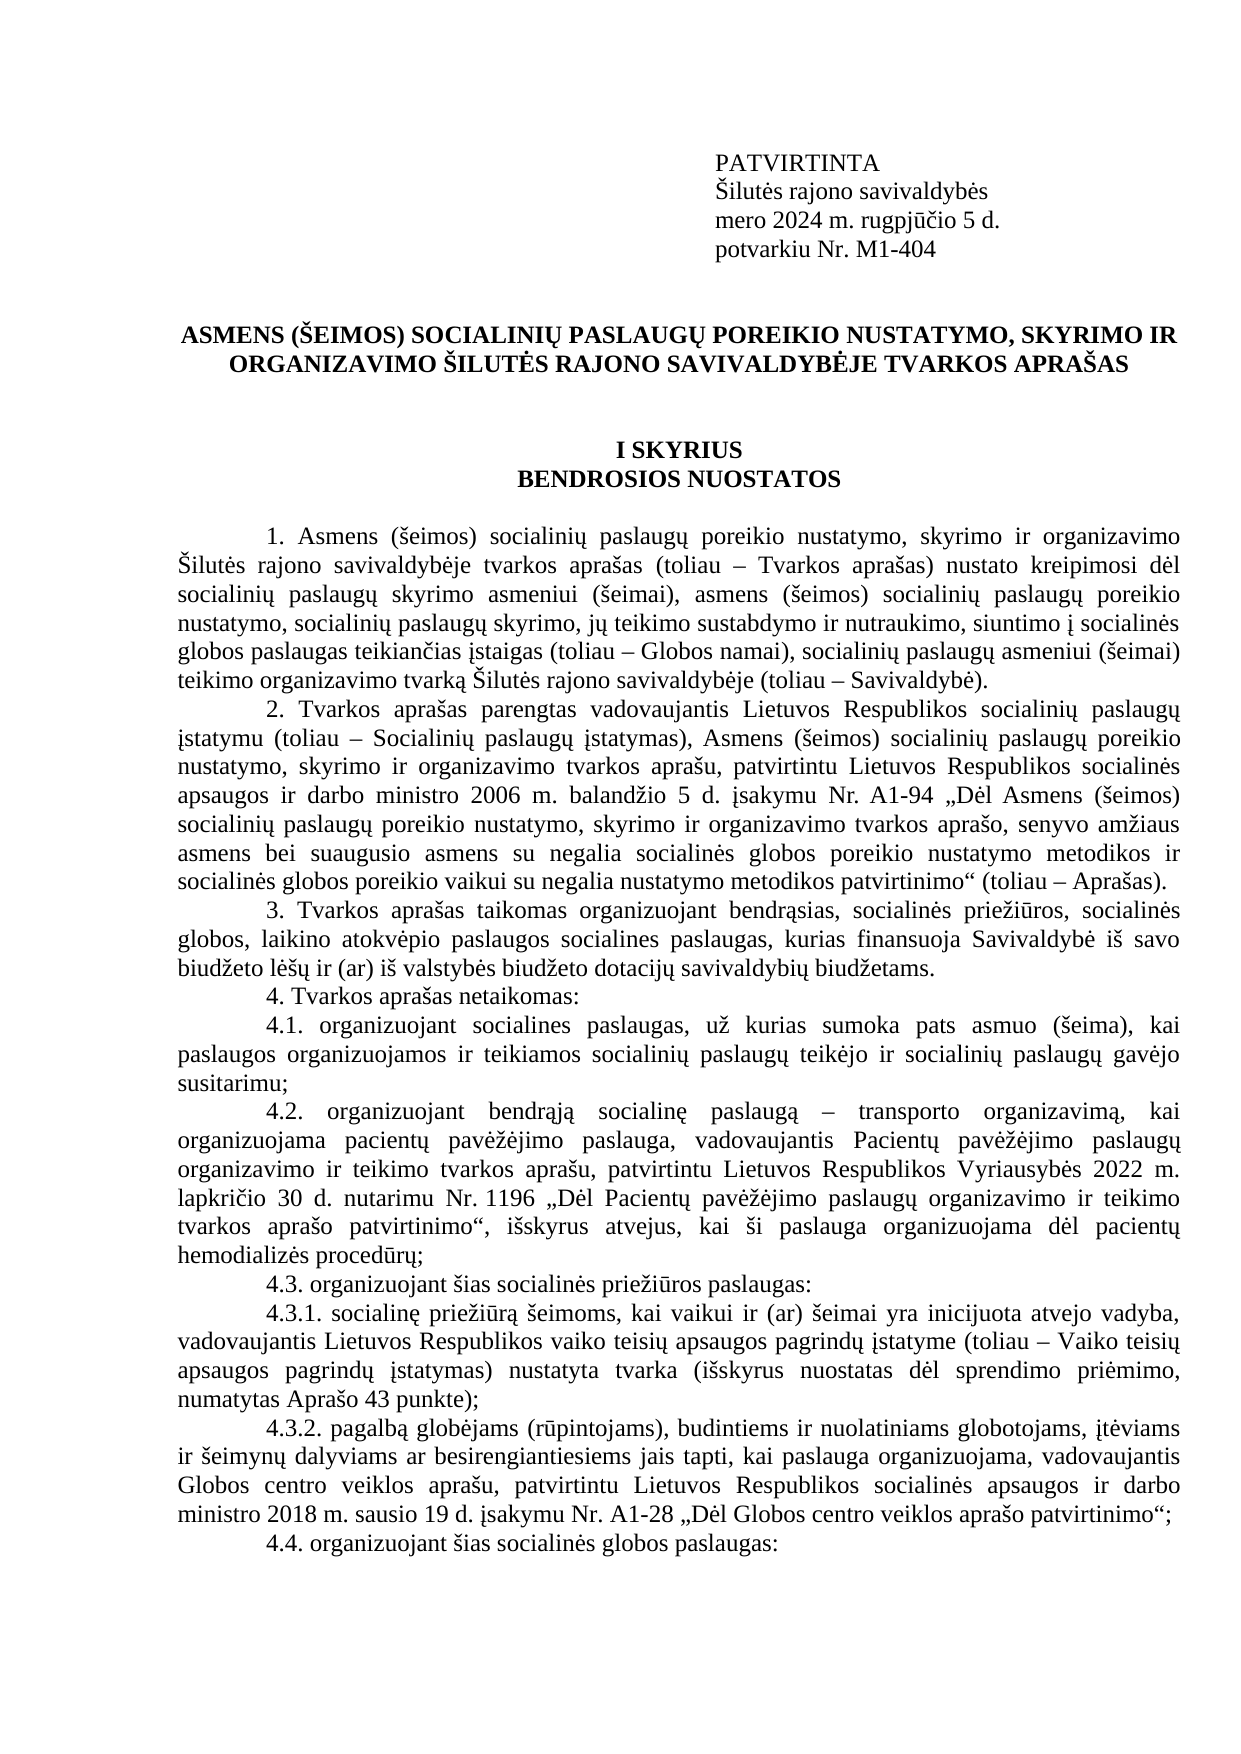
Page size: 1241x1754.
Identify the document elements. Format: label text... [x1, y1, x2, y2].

text 2. Tvarkos aprašas parengtas vadovaujantis Lietuvos Respublikos socialinių paslaugų įstatymu (toliau – Socialinių paslaugų įstatymas), Asmens (šeimos) socialinių paslaugų poreikio nustatymo, skyrimo ir organizavimo tvarkos aprašu, patvirtintu Lietuvos Respublikos socialinės apsaugos ir darbo ministro 2006 m. balandžio 5 d. įsakymu Nr. A1-94 „Dėl Asmens (šeimos) socialinių paslaugų poreikio nustatymo, skyrimo ir organizavimo tvarkos aprašo, senyvo amžiaus asmens bei suaugusio asmens su negalia socialinės globos poreikio nustatymo metodikos ir socialinės globos poreikio vaikui su negalia nustatymo metodikos patvirtinimo“ (toliau – Aprašas). [177, 694, 1181, 895]
text 3. Tvarkos aprašas taikomas organizuojant bendrąsias, socialinės priežiūros, socialinės globos, laikino atokvėpio paslaugos socialines paslaugas, kurias finansuoja Savivaldybė iš savo biudžeto lėšų ir (ar) iš valstybės biudžeto dotacijų savivaldybių biudžetams. [177, 895, 1181, 981]
text 1. Asmens (šeimos) socialinių paslaugų poreikio nustatymo, skyrimo ir organizavimo Šilutės rajono savivaldybėje tvarkos aprašas (toliau – Tvarkos aprašas) nustato kreipimosi dėl socialinių paslaugų skyrimo asmeniui (šeimai), asmens (šeimos) socialinių paslaugų poreikio nustatymo, socialinių paslaugų skyrimo, jų teikimo sustabdymo ir nutraukimo, siuntimo į socialinės globos paslaugas teikiančias įstaigas (toliau – Globos namai), socialinių paslaugų asmeniui (šeimai) teikimo organizavimo tvarką Šilutės rajono savivaldybėje (toliau – Savivaldybė). [177, 521, 1181, 694]
text 4.4. organizuojant šias socialinės globos paslaugas: [177, 1528, 1181, 1556]
text 4.2. organizuojant bendrąją socialinę paslaugą – transporto organizavimą, kai organizuojama pacientų pavėžėjimo paslauga, vadovaujantis Pacientų pavėžėjimo paslaugų organizavimo ir teikimo tvarkos aprašu, patvirtintu Lietuvos Respublikos Vyriausybės 2022 m. lapkričio 30 d. nutarimu Nr. 1196 „Dėl Pacientų pavėžėjimo paslaugų organizavimo ir teikimo tvarkos aprašo patvirtinimo“, išskyrus atvejus, kai ši paslauga organizuojama dėl pacientų hemodializės procedūrų; [177, 1096, 1181, 1269]
text potvarkiu Nr. M1-404 [177, 234, 1181, 263]
text Šilutės rajono savivaldybės [177, 176, 1181, 205]
text 4.3.1. socialinę priežiūrą šeimoms, kai vaikui ir (ar) šeimai yra inicijuota atvejo vadyba, vadovaujantis Lietuvos Respublikos vaiko teisių apsaugos pagrindų įstatyme (toliau – Vaiko teisių apsaugos pagrindų įstatymas) nustatyta tvarka (išskyrus nuostatas dėl sprendimo priėmimo, numatytas Aprašo 43 punkte); [177, 1298, 1181, 1413]
text I SKYRIUS [177, 435, 1181, 464]
text 4.3. organizuojant šias socialinės priežiūros paslaugas: [177, 1269, 1181, 1298]
text BENDROSIOS NUOSTATOS [177, 464, 1181, 493]
text 4.1. organizuojant socialines paslaugas, už kurias sumoka pats asmuo (šeima), kai paslaugos organizuojamos ir teikiamos socialinių paslaugų teikėjo ir socialinių paslaugų gavėjo susitarimu; [177, 1010, 1181, 1096]
text PATVIRTINTA [177, 148, 1181, 176]
text 4. Tvarkos aprašas netaikomas: [177, 981, 1181, 1010]
text ASMENS (ŠEIMOS) SOCIALINIŲ PASLAUGŲ POREIKIO NUSTATYMO, SKYRIMO IR ORGANIZAVIMO Šilutės RAJONO SAVIVALDYBĖJE TVARKOS APRAŠAS [177, 320, 1181, 378]
text mero 2024 m. rugpjūčio 5 d. [177, 205, 1181, 234]
text 4.3.2. pagalbą globėjams (rūpintojams), budintiems ir nuolatiniams globotojams, įtėviams ir šeimynų dalyviams ar besirengiantiesiems jais tapti, kai paslauga organizuojama, vadovaujantis Globos centro veiklos aprašu, patvirtintu Lietuvos Respublikos socialinės apsaugos ir darbo ministro 2018 m. sausio 19 d. įsakymu Nr. A1-28 „Dėl Globos centro veiklos aprašo patvirtinimo“; [177, 1413, 1181, 1528]
